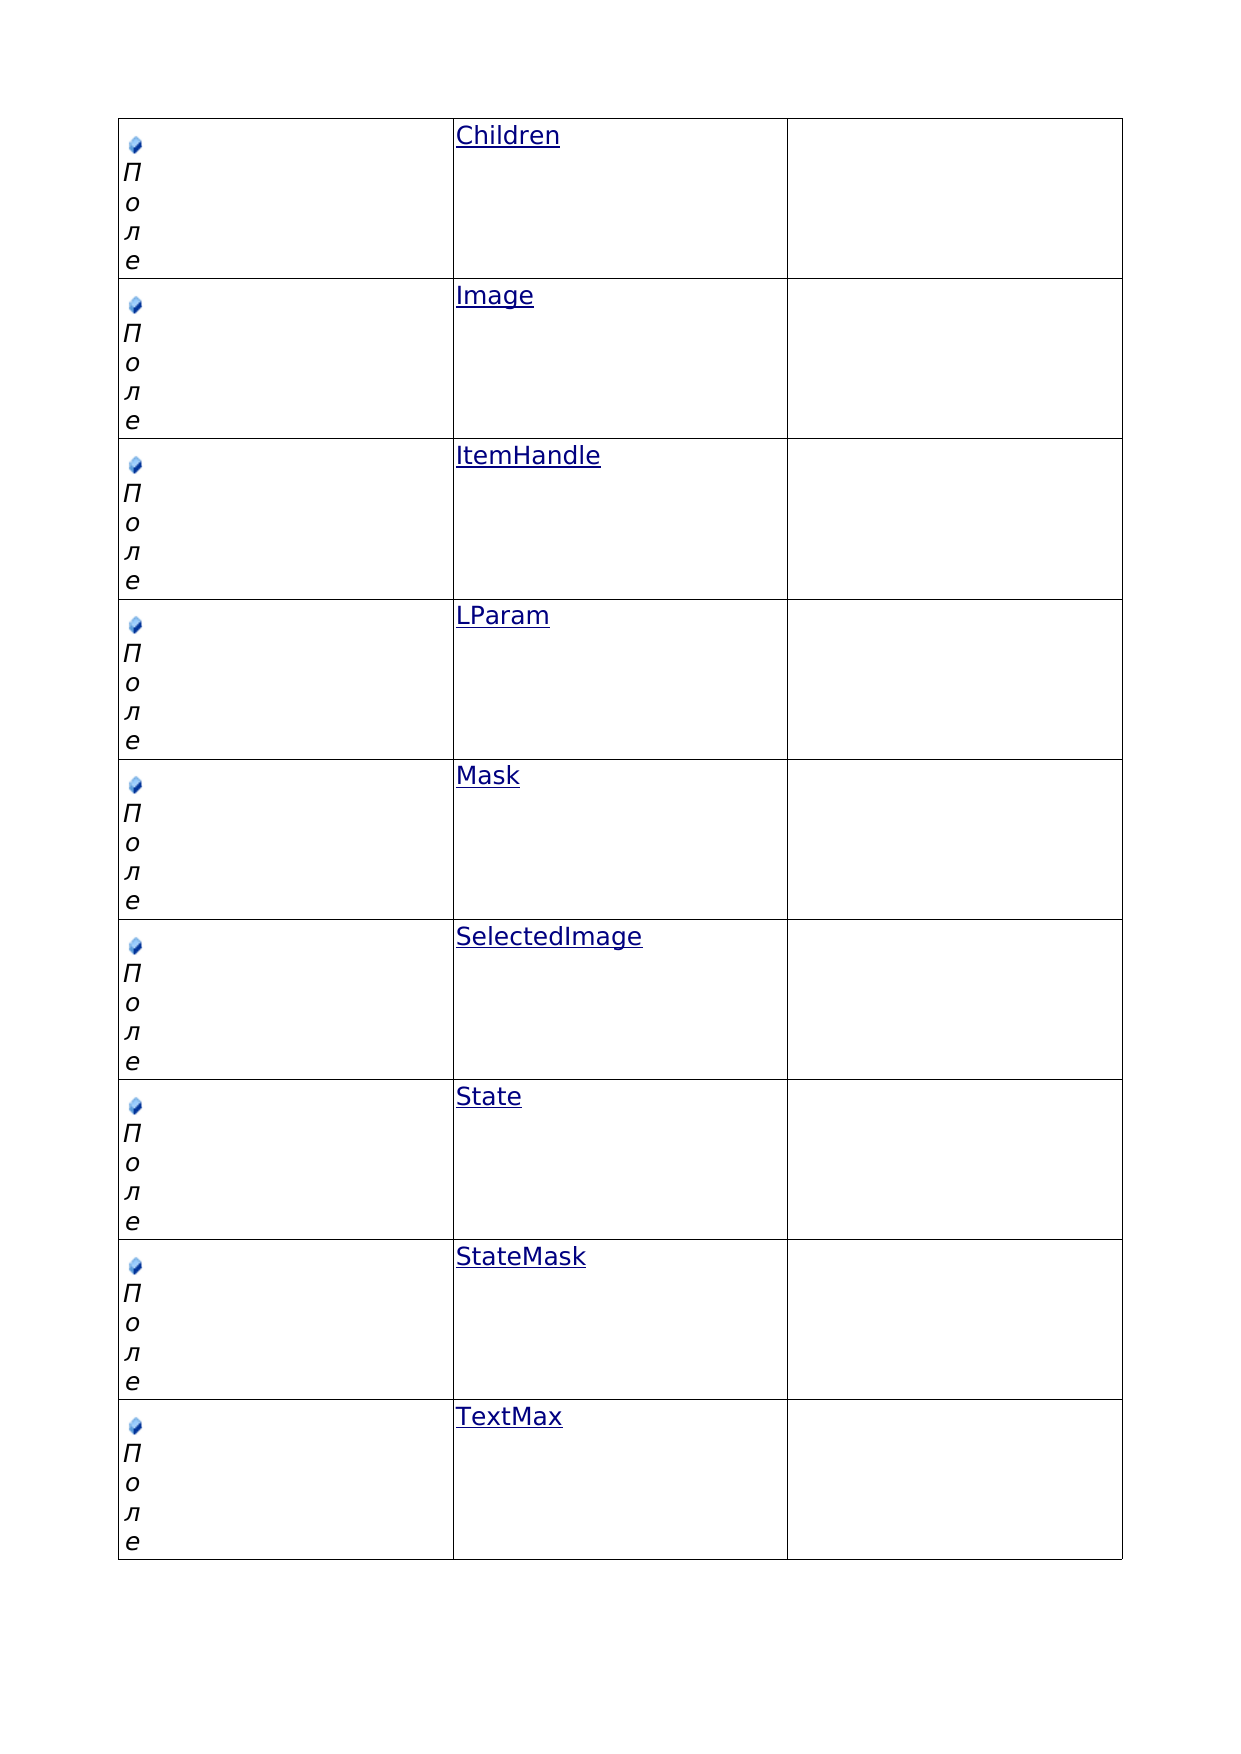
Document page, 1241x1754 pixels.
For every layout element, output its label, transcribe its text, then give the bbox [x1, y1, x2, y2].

table_cell [119, 1400, 453, 1559]
table_cell StateMask [454, 1240, 787, 1399]
picture [121, 133, 147, 159]
picture [121, 453, 147, 479]
table_cell [119, 760, 453, 919]
table_cell [788, 920, 1122, 1079]
table_cell SelectedImage [454, 920, 787, 1079]
table_cell [119, 1240, 453, 1399]
table_cell [119, 600, 453, 758]
table_cell [788, 1080, 1122, 1239]
table_cell Mask [454, 760, 787, 919]
table_cell Children [454, 119, 787, 278]
picture [121, 293, 147, 319]
table_cell [119, 920, 453, 1079]
table_cell [119, 1080, 453, 1239]
picture [121, 1254, 147, 1280]
table_cell [788, 1400, 1122, 1559]
picture [121, 613, 147, 639]
picture [121, 1094, 147, 1120]
picture [121, 774, 147, 799]
table_cell [788, 439, 1122, 598]
table_cell Image [454, 279, 787, 438]
table_cell State [454, 1080, 787, 1239]
table_cell TextMax [454, 1400, 787, 1559]
table_cell [788, 600, 1122, 758]
table_cell [119, 119, 453, 278]
table_cell [788, 279, 1122, 438]
table_cell [788, 119, 1122, 278]
picture [121, 1414, 147, 1440]
table_cell [119, 439, 453, 598]
table_cell [788, 1240, 1122, 1399]
picture [121, 934, 147, 960]
table_cell ItemHandle [454, 439, 787, 598]
table_cell [788, 760, 1122, 919]
table_cell LParam [454, 600, 787, 758]
table_cell [119, 279, 453, 438]
